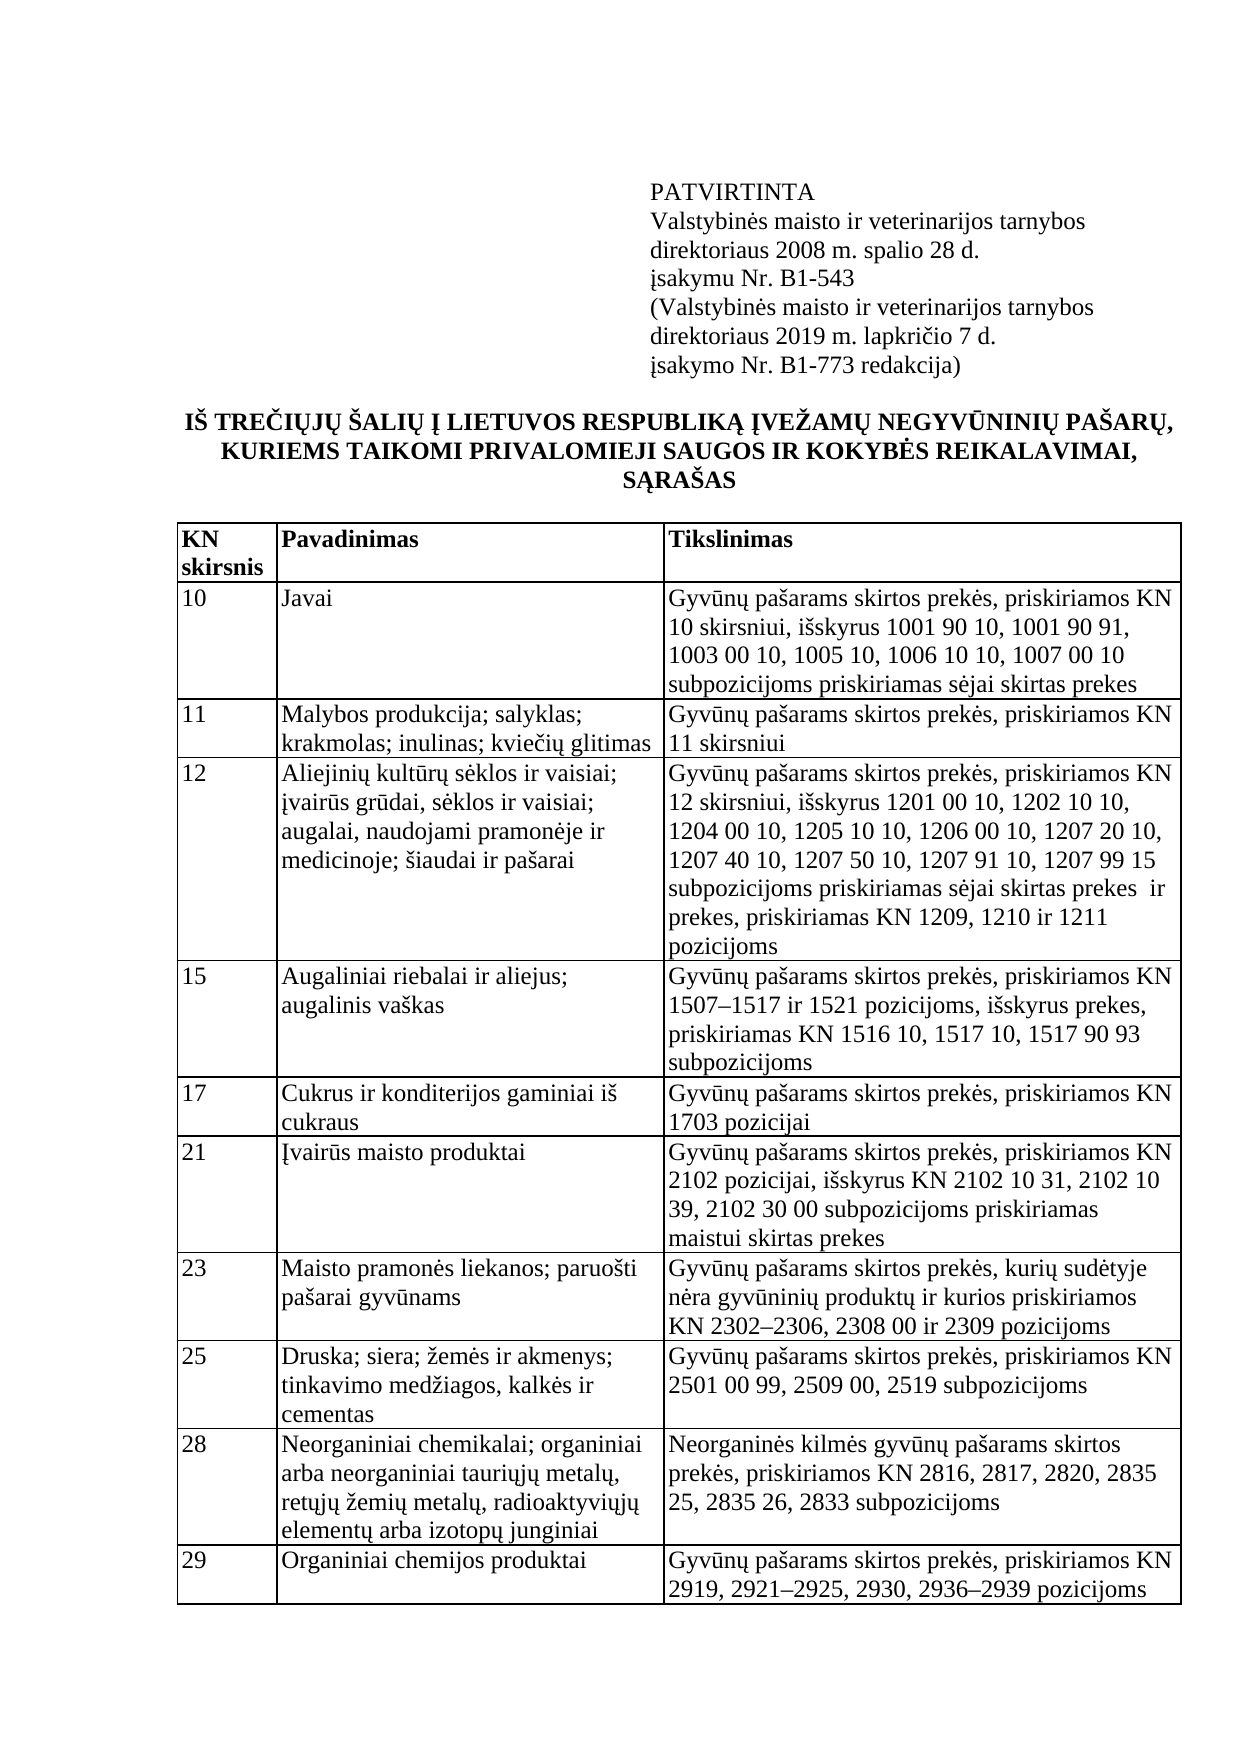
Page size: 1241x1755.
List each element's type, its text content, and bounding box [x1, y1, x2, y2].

table_cell 15 [178, 961, 276, 1076]
table_cell Maisto pramonės liekanos; paruošti pašarai gyvūnams [278, 1253, 663, 1340]
table_header Tikslinimas [665, 524, 1180, 581]
table_cell 12 [178, 758, 276, 960]
table_cell 28 [178, 1429, 276, 1544]
table_cell Neorganiniai chemikalai; organiniai arba neorganiniai tauriųjų metalų, retųjų žemių metalų, radioaktyviųjų elementų arba izotopų junginiai [278, 1429, 663, 1544]
table_cell 11 [178, 700, 276, 757]
table_cell Gyvūnų pašarams skirtos prekės, priskiriamos KN 1507–1517 ir 1521 pozicijoms, išskyrus prekes, priskiriamas KN 1516 10, 1517 10, 1517 90 93 subpozicijoms [665, 961, 1180, 1076]
table_cell Gyvūnų pašarams skirtos prekės, priskiriamos KN 11 skirsniui [665, 700, 1180, 757]
table_cell Įvairūs maisto produktai [278, 1137, 663, 1252]
table_cell Cukrus ir konditerijos gaminiai iš cukraus [278, 1078, 663, 1135]
text įsakymo Nr. B1-773 redakcija) [650, 350, 1181, 378]
table_header KN skirsnis [178, 524, 276, 581]
table_cell 29 [178, 1546, 276, 1603]
table_cell 23 [178, 1253, 276, 1340]
text IŠ TREČIŲJŲ ŠALIŲ Į LIETUVOS RESPUBLIKĄ ĮVEŽAMŲ NEGYVŪNINIŲ PAŠARŲ, KURIEMS TAIKOMI PRIVALOMIEJI SAUGOS IR KOKYBĖS REIKALAVIMAI, SĄRAŠAS [177, 407, 1181, 493]
table_cell Gyvūnų pašarams skirtos prekės, priskiriamos KN 2501 00 99, 2509 00, 2519 subpozicijoms [665, 1341, 1180, 1427]
table_cell Augaliniai riebalai ir aliejus; augalinis vaškas [278, 961, 663, 1076]
table_cell Druska; siera; žemės ir akmenys; tinkavimo medžiagos, kalkės ir cementas [278, 1341, 663, 1427]
table_cell Aliejinių kultūrų sėklos ir vaisiai; įvairūs grūdai, sėklos ir vaisiai; augalai, naudojami pramonėje ir medicinoje; šiaudai ir pašarai [278, 758, 663, 960]
table_cell Gyvūnų pašarams skirtos prekės, priskiriamos KN 10 skirsniui, išskyrus 1001 90 10, 1001 90 91, 1003 00 10, 1005 10, 1006 10 10, 1007 00 10 subpozicijoms priskiriamas sėjai skirtas prekes [665, 583, 1180, 698]
table_cell 10 [178, 583, 276, 698]
table_cell 25 [178, 1341, 276, 1427]
table_cell Organiniai chemijos produktai [278, 1546, 663, 1603]
table_cell Gyvūnų pašarams skirtos prekės, kurių sudėtyje nėra gyvūninių produktų ir kurios priskiriamos KN 2302–2306, 2308 00 ir 2309 pozicijoms [665, 1253, 1180, 1340]
table_cell 17 [178, 1078, 276, 1135]
table_cell Javai [278, 583, 663, 698]
table_cell Gyvūnų pašarams skirtos prekės, priskiriamos KN 2102 pozicijai, išskyrus KN 2102 10 31, 2102 10 39, 2102 30 00 subpozicijoms priskiriamas maistui skirtas prekes [665, 1137, 1180, 1252]
table_cell Gyvūnų pašarams skirtos prekės, priskiriamos KN 1703 pozicijai [665, 1078, 1180, 1135]
table_header Pavadinimas [278, 524, 663, 581]
table_cell Neorganinės kilmės gyvūnų pašarams skirtos prekės, priskiriamos KN 2816, 2817, 2820, 2835 25, 2835 26, 2833 subpozicijoms [665, 1429, 1180, 1544]
text (Valstybinės maisto ir veterinarijos tarnybos [650, 292, 1181, 321]
table_cell Malybos produkcija; salyklas; krakmolas; inulinas; kviečių glitimas [278, 700, 663, 757]
text direktoriaus 2008 m. spalio 28 d. [650, 235, 1181, 263]
text direktoriaus 2019 m. lapkričio 7 d. [650, 321, 1181, 350]
table_cell Gyvūnų pašarams skirtos prekės, priskiriamos KN 12 skirsniui, išskyrus 1201 00 10, 1202 10 10, 1204 00 10, 1205 10 10, 1206 00 10, 1207 20 10, 1207 40 10, 1207 50 10, 1207 91 10, 1207 99 15 subpozicijoms priskiriamas sėjai skirtas prekes ir prekes, priskiriamas KN 1209, 1210 ir 1211 pozicijoms [665, 758, 1180, 960]
text PATVIRTINTA [650, 177, 1181, 206]
text Valstybinės maisto ir veterinarijos tarnybos [650, 206, 1181, 235]
table_cell Gyvūnų pašarams skirtos prekės, priskiriamos KN 2919, 2921–2925, 2930, 2936–2939 pozicijoms [665, 1546, 1180, 1603]
table_cell 21 [178, 1137, 276, 1252]
text įsakymu Nr. B1-543 [650, 263, 1181, 292]
